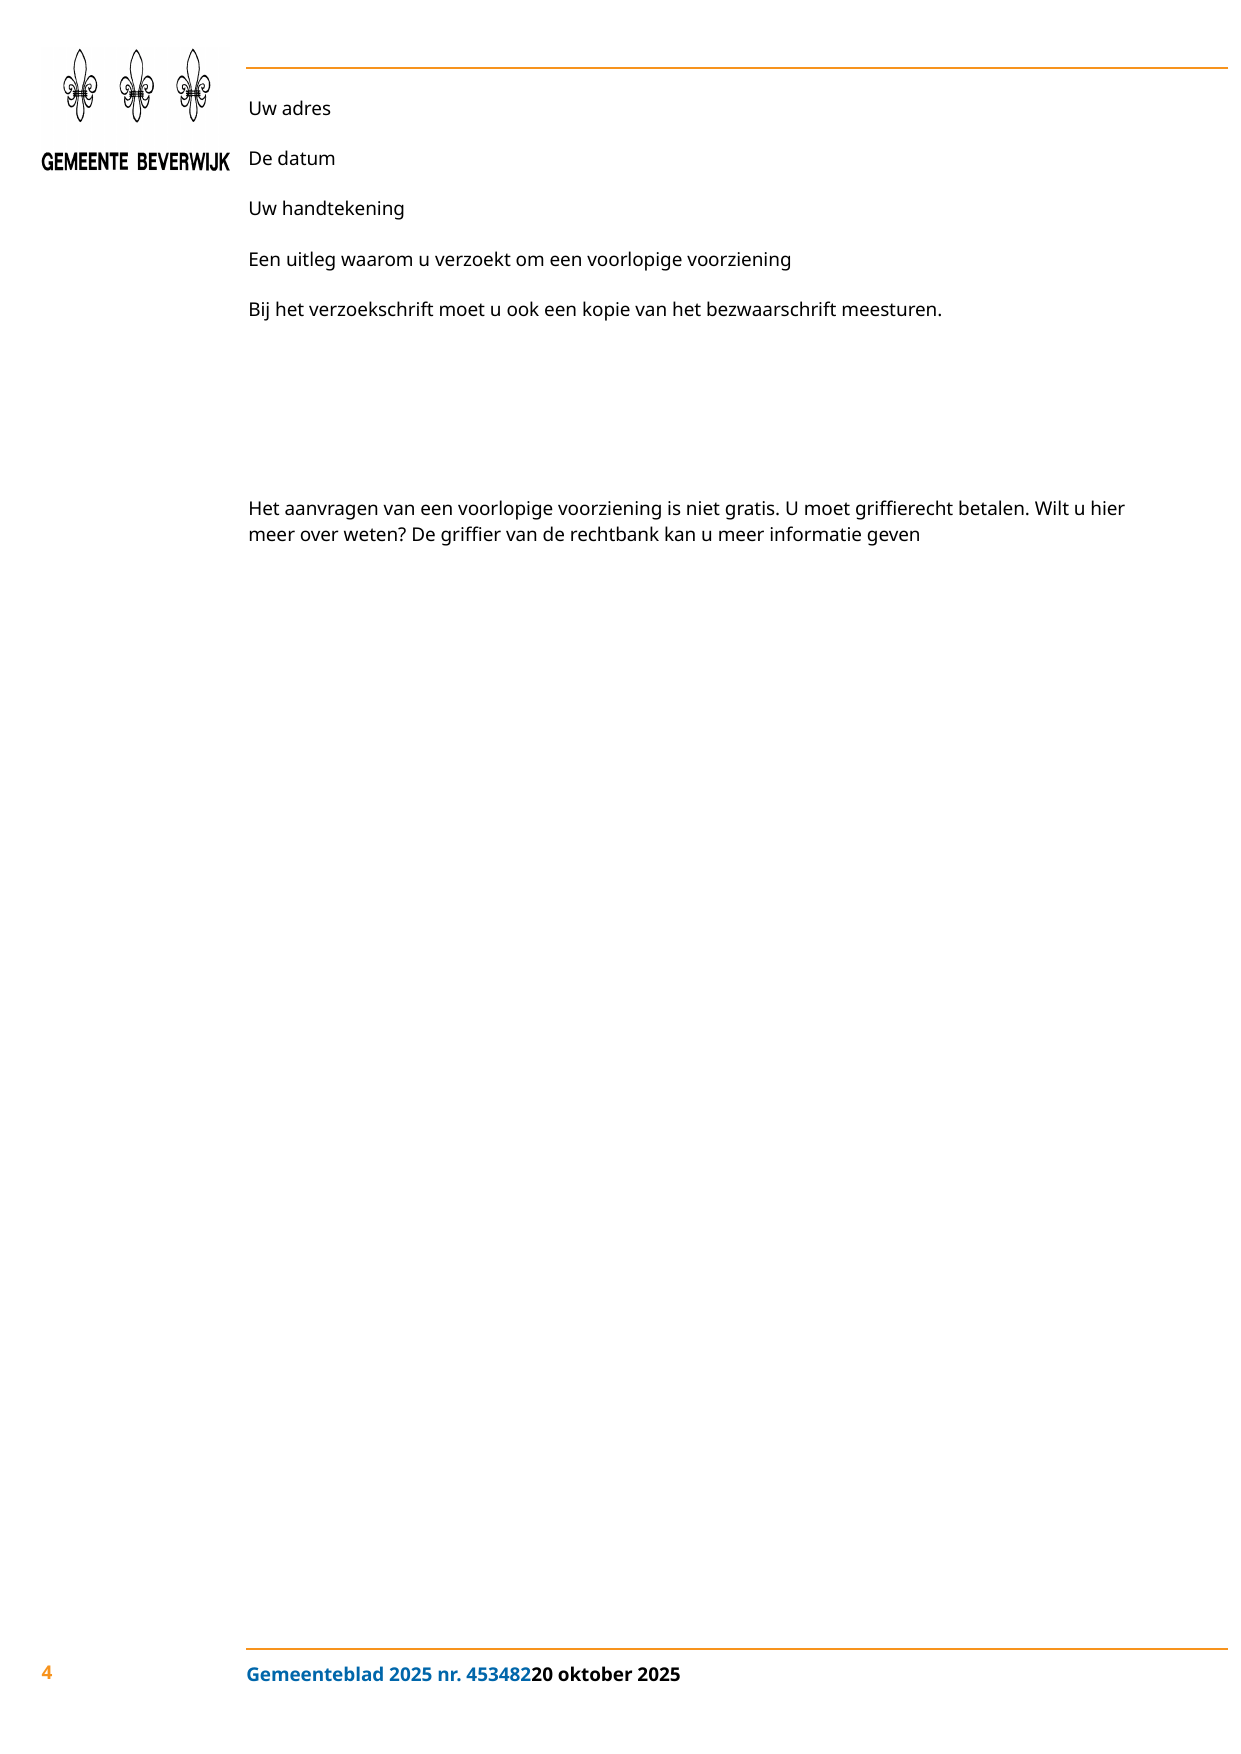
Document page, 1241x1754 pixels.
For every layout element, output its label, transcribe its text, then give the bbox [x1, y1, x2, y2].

text Het aanvragen van een voorlopige voorziening is niet gratis. U moet griffierecht betalen. Wilt u hier meer over weten? De griffier van de rechtbank kan u meer informatie geven [248, 496, 1152, 547]
text Een uitleg waarom u verzoekt om een voorlopige voorziening [248, 246, 1152, 272]
text De datum [248, 145, 1152, 171]
text Uw handtekening [248, 196, 1152, 221]
text Bij het verzoekschrift moet u ook een kopie van het bezwaarschrift meesturen. [248, 296, 1152, 322]
text Uw adres [248, 95, 1152, 121]
picture [41, 47, 231, 172]
